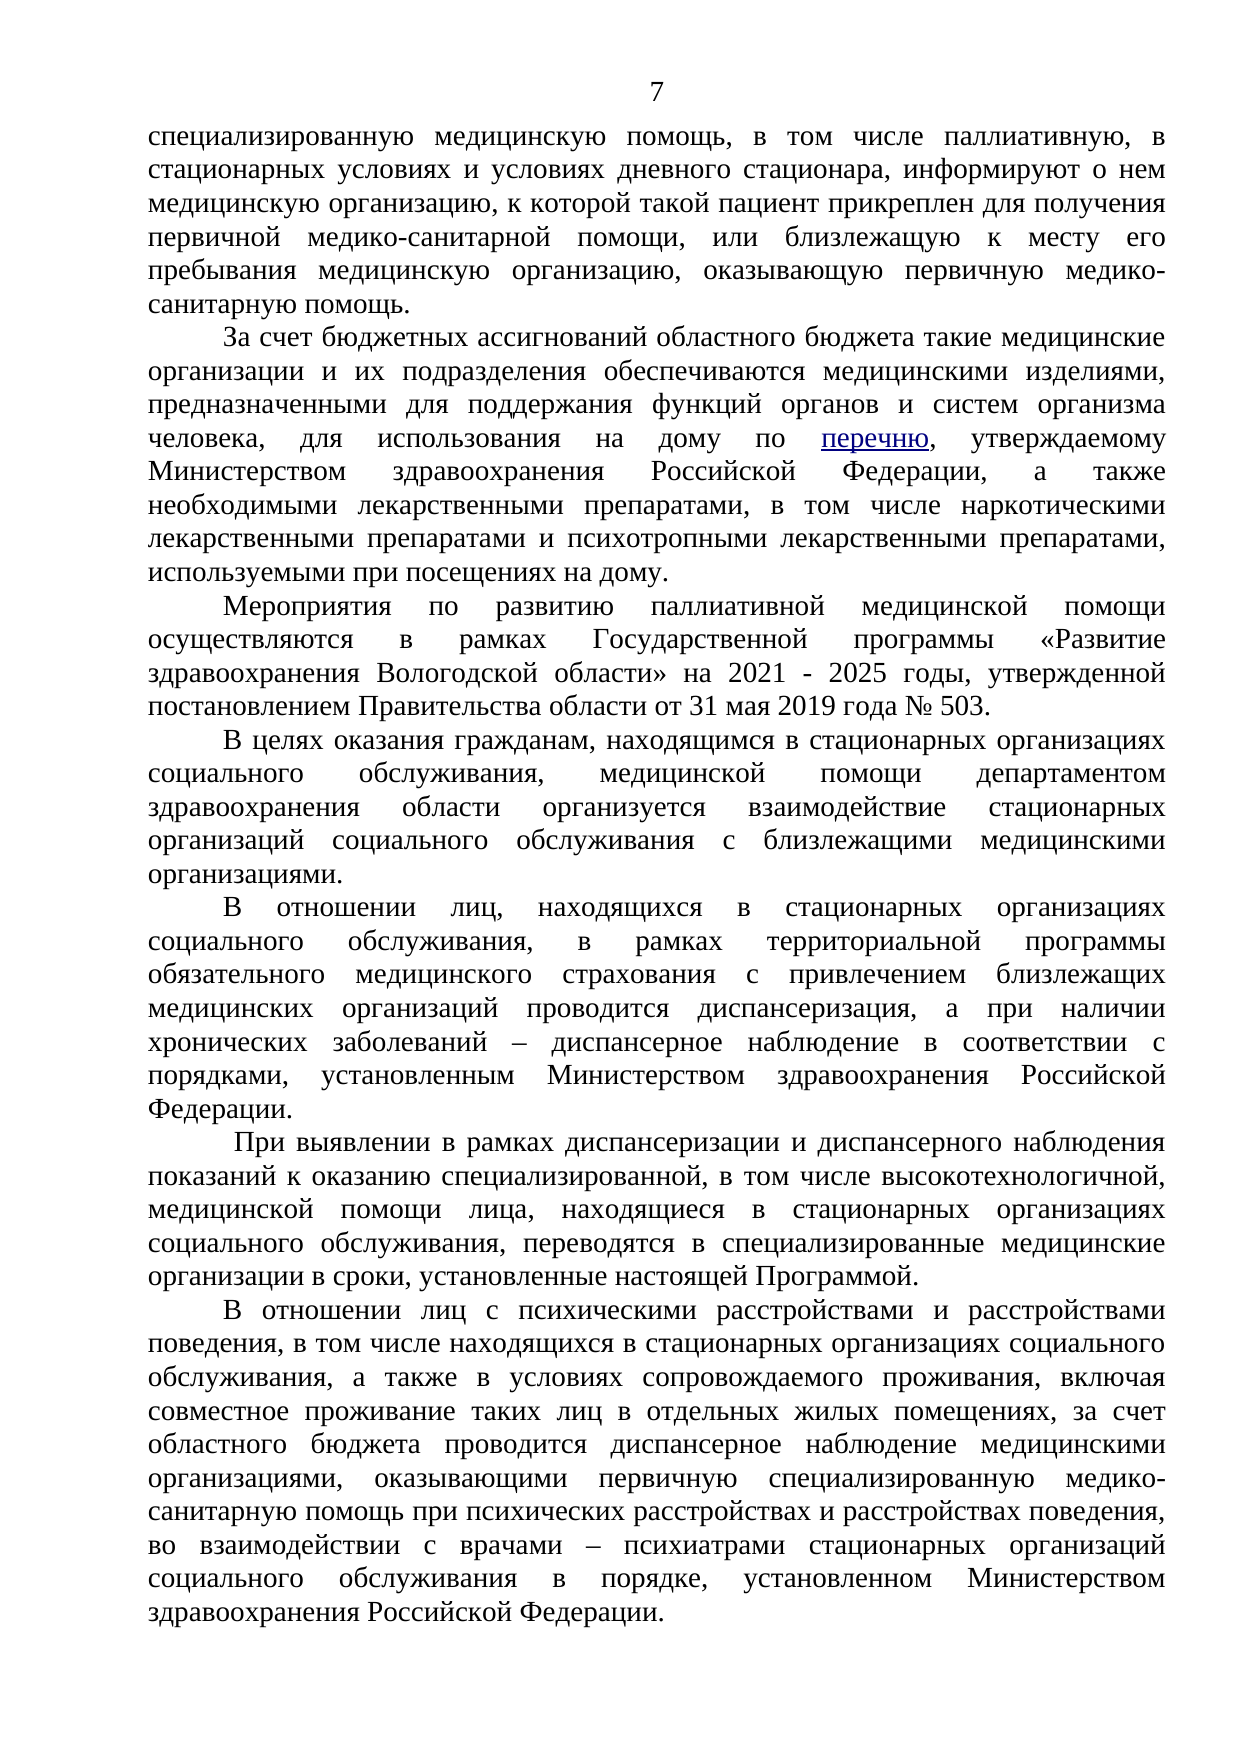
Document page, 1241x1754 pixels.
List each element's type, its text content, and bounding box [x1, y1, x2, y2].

text В отношении лиц с психическими расстройствами и расстройствами поведения, в том числе находящихся в стационарных организациях социального обслуживания, а также в условиях сопровождаемого проживания, включая совместное проживание таких лиц в отдельных жилых помещениях, за счет областного бюджета проводится диспансерное наблюдение медицинскими организациями, оказывающими первичную специализированную медико-санитарную помощь при психических расстройствах и расстройствах поведения, во взаимодействии с врачами – психиатрами стационарных организаций социального обслуживания в порядке, установленном Министерством здравоохранения Российской Федерации. [148, 1292, 1167, 1627]
text специализированную медицинскую помощь, в том числе паллиативную, в стационарных условиях и условиях дневного стационара, информируют о нем медицинскую организацию, к которой такой пациент прикреплен для получения первичной медико-санитарной помощи, или близлежащую к месту его пребывания медицинскую организацию, оказывающую первичную медико-санитарную помощь. [148, 118, 1167, 319]
text За счет бюджетных ассигнований областного бюджета такие медицинские организации и их подразделения обеспечиваются медицинскими изделиями, предназначенными для поддержания функций органов и систем организма человека, для использования на дому по перечню, утверждаемому Министерством здравоохранения Российской Федерации, а также необходимыми лекарственными препаратами, в том числе наркотическими лекарственными препаратами и психотропными лекарственными препаратами, используемыми при посещениях на дому. [148, 319, 1167, 588]
text В отношении лиц, находящихся в стационарных организациях социального обслуживания, в рамках территориальной программы обязательного медицинского страхования с привлечением близлежащих медицинских организаций проводится диспансеризация, а при наличии хронических заболеваний – диспансерное наблюдение в соответствии с порядками, установленным Министерством здравоохранения Российской Федерации. [148, 889, 1167, 1124]
text При выявлении в рамках диспансеризации и диспансерного наблюдения показаний к оказанию специализированной, в том числе высокотехнологичной, медицинской помощи лица, находящиеся в стационарных организациях социального обслуживания, переводятся в специализированные медицинские организации в сроки, установленные настоящей Программой. [148, 1124, 1167, 1292]
text Мероприятия по развитию паллиативной медицинской помощи осуществляются в рамках Государственной программы «Развитие здравоохранения Вологодской области» на 2021 - 2025 годы, утвержденной постановлением Правительства области от 31 мая 2019 года № 503. [148, 588, 1167, 722]
text В целях оказания гражданам, находящимся в стационарных организациях социального обслуживания, медицинской помощи департаментом здравоохранения области организуется взаимодействие стационарных организаций социального обслуживания с близлежащими медицинскими организациями. [148, 722, 1167, 889]
